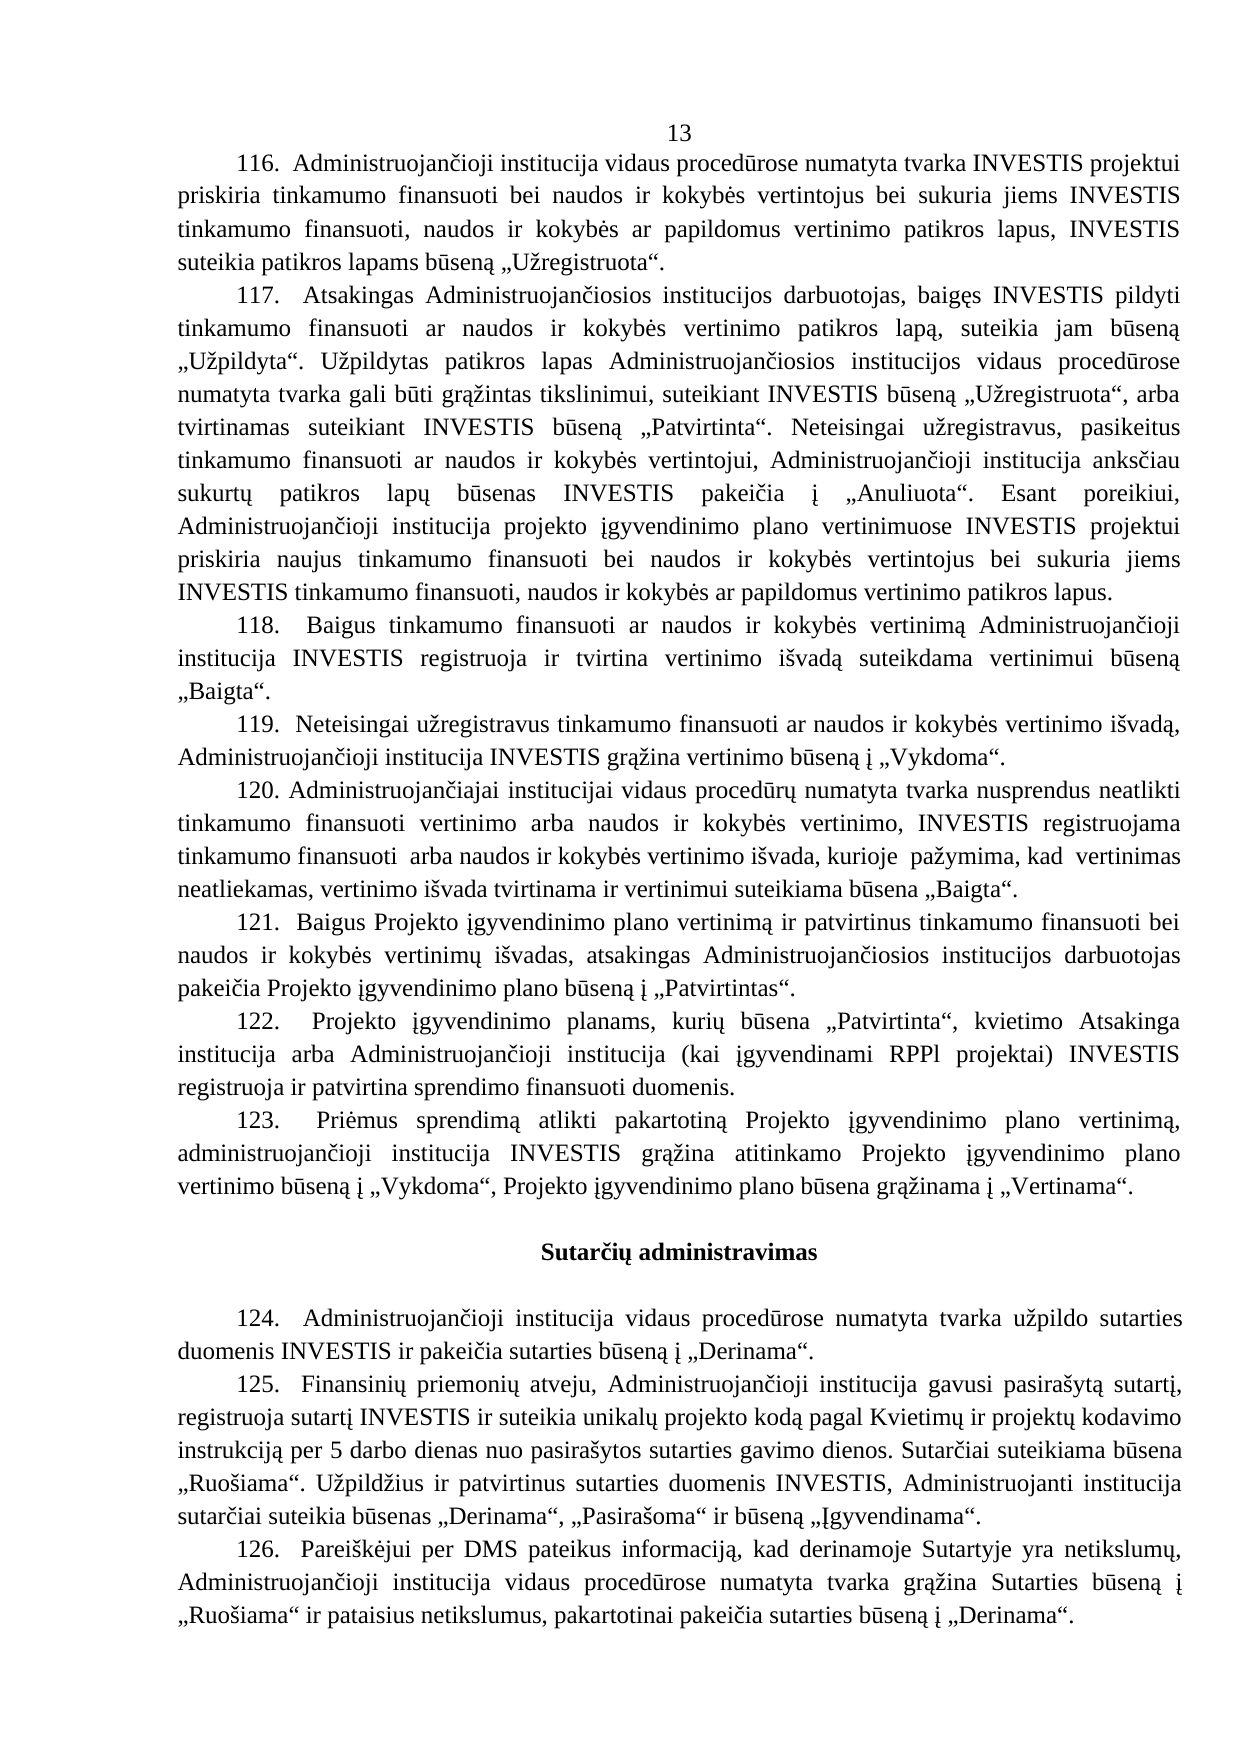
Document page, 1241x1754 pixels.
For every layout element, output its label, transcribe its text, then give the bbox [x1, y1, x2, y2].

text 124. Administruojančioji institucija vidaus procedūrose numatyta tvarka užpildo sutarties duomenis INVESTIS ir pakeičia sutarties būseną į „Derinama“. [177, 1303, 1183, 1365]
text 120. Administruojančiajai institucijai vidaus procedūrų numatyta tvarka nusprendus neatlikti tinkamumo finansuoti vertinimo arba naudos ir kokybės vertinimo, INVESTIS registruojama tinkamumo finansuoti arba naudos ir kokybės vertinimo išvada, kurioje pažymima, kad vertinimas neatliekamas, vertinimo išvada tvirtinama ir vertinimui suteikiama būsena „Baigta“. [177, 775, 1181, 903]
text 116. Administruojančioji institucija vidaus procedūrose numatyta tvarka INVESTIS projektui priskiria tinkamumo finansuoti bei naudos ir kokybės vertintojus bei sukuria jiems INVESTIS tinkamumo finansuoti, naudos ir kokybės ar papildomus vertinimo patikros lapus, INVESTIS suteikia patikros lapams būseną „Užregistruota“. [177, 148, 1181, 275]
text 123. Priėmus sprendimą atlikti pakartotiną Projekto įgyvendinimo plano vertinimą, administruojančioji institucija INVESTIS grąžina atitinkamo Projekto įgyvendinimo plano vertinimo būseną į „Vykdoma“, Projekto įgyvendinimo plano būsena grąžinama į „Vertinama“. [177, 1105, 1181, 1200]
text 125. Finansinių priemonių atveju, Administruojančioji institucija gavusi pasirašytą sutartį, registruoja sutartį INVESTIS ir suteikia unikalų projekto kodą pagal Kvietimų ir projektų kodavimo instrukciją per 5 darbo dienas nuo pasirašytos sutarties gavimo dienos. Sutarčiai suteikiama būsena „Ruošiama“. Užpildžius ir patvirtinus sutarties duomenis INVESTIS, Administruojanti institucija sutarčiai suteikia būsenas „Derinama“, „Pasirašoma“ ir būseną „Įgyvendinama“. [177, 1369, 1183, 1530]
text 119. Neteisingai užregistravus tinkamumo finansuoti ar naudos ir kokybės vertinimo išvadą, Administruojančioji institucija INVESTIS grąžina vertinimo būseną į „Vykdoma“. [177, 709, 1181, 771]
text 122. Projekto įgyvendinimo planams, kurių būsena „Patvirtinta“, kvietimo Atsakinga institucija arba Administruojančioji institucija (kai įgyvendinami RPPl projektai) INVESTIS registruoja ir patvirtina sprendimo finansuoti duomenis. [177, 1006, 1181, 1101]
subtitle Sutarčių administravimas [177, 1237, 1181, 1266]
text 117. Atsakingas Administruojančiosios institucijos darbuotojas, baigęs INVESTIS pildyti tinkamumo finansuoti ar naudos ir kokybės vertinimo patikros lapą, suteikia jam būseną „Užpildyta“. Užpildytas patikros lapas Administruojančiosios institucijos vidaus procedūrose numatyta tvarka gali būti grąžintas tikslinimui, suteikiant INVESTIS būseną „Užregistruota“, arba tvirtinamas suteikiant INVESTIS būseną „Patvirtinta“. Neteisingai užregistravus, pasikeitus tinkamumo finansuoti ar naudos ir kokybės vertintojui, Administruojančioji institucija anksčiau sukurtų patikros lapų būsenas INVESTIS pakeičia į „Anuliuota“. Esant poreikiui, Administruojančioji institucija projekto įgyvendinimo plano vertinimuose INVESTIS projektui priskiria naujus tinkamumo finansuoti bei naudos ir kokybės vertintojus bei sukuria jiems INVESTIS tinkamumo finansuoti, naudos ir kokybės ar papildomus vertinimo patikros lapus. [177, 280, 1181, 606]
text 121. Baigus Projekto įgyvendinimo plano vertinimą ir patvirtinus tinkamumo finansuoti bei naudos ir kokybės vertinimų išvadas, atsakingas Administruojančiosios institucijos darbuotojas pakeičia Projekto įgyvendinimo plano būseną į „Patvirtintas“. [177, 907, 1181, 1002]
text 126. Pareiškėjui per DMS pateikus informaciją, kad derinamoje Sutartyje yra netikslumų, Administruojančioji institucija vidaus procedūrose numatyta tvarka grąžina Sutarties būseną į „Ruošiama“ ir pataisius netikslumus, pakartotinai pakeičia sutarties būseną į „Derinama“. [177, 1534, 1183, 1629]
text 118. Baigus tinkamumo finansuoti ar naudos ir kokybės vertinimą Administruojančioji institucija INVESTIS registruoja ir tvirtina vertinimo išvadą suteikdama vertinimui būseną „Baigta“. [177, 610, 1181, 705]
